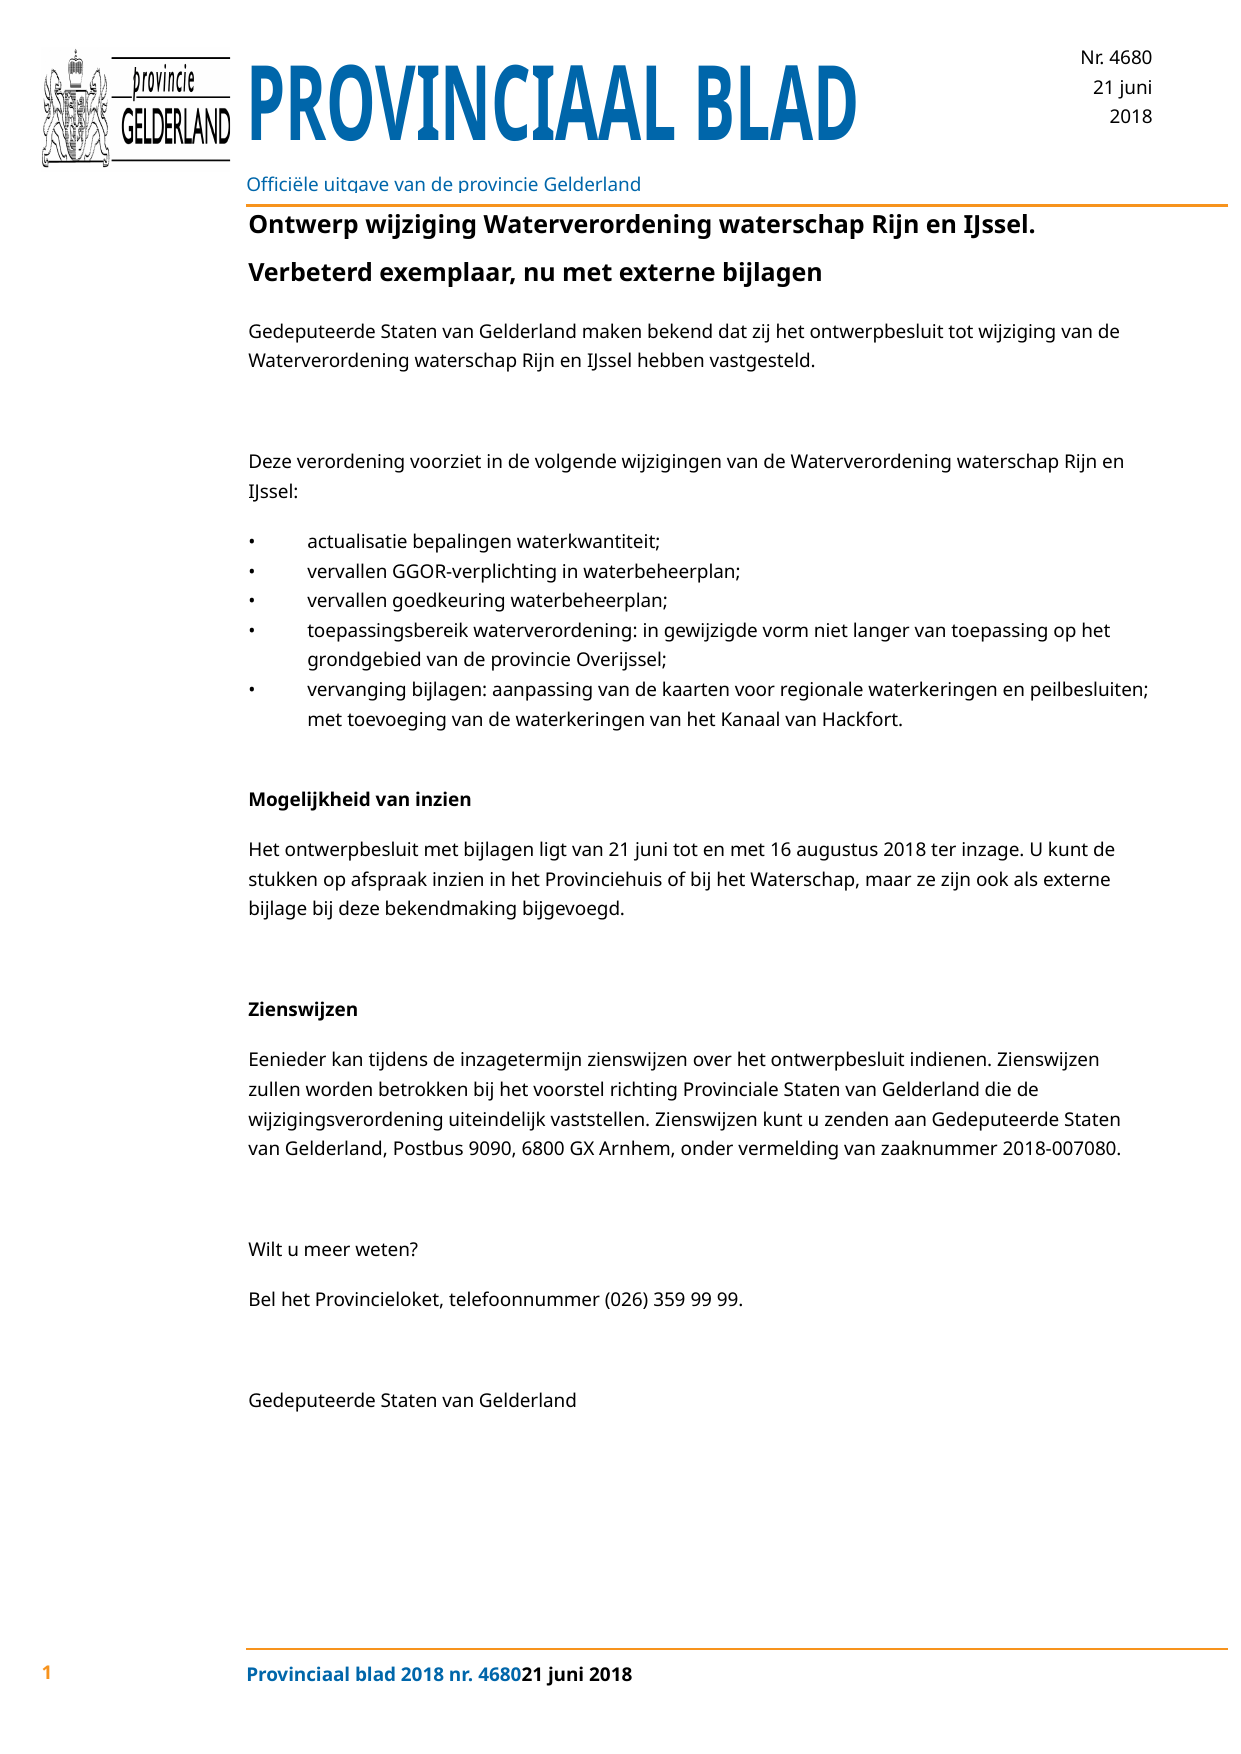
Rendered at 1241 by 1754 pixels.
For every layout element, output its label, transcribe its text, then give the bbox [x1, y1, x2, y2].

text Ontwerp wijziging Waterverordening waterschap Rijn en IJssel. Verbeterd exemplaar, nu met externe bijlagen [248, 207, 1152, 288]
text Deze verordening voorziet in de volgende wijzigingen van de Waterverordening waterschap Rijn en IJssel: [248, 448, 1152, 504]
list toepassingsbereik waterverordening: in gewijzigde vorm niet langer van toepassing op het grondgebied van de provincie Overijssel; [248, 617, 1152, 672]
list vervallen GGOR-verplichting in waterbeheerplan; [248, 558, 1152, 584]
list actualisatie bepalingen waterkwantiteit; [248, 528, 1152, 554]
text Wilt u meer weten? [248, 1236, 1152, 1262]
text Eenieder kan tijdens de inzagetermijn zienswijzen over het ontwerpbesluit indienen. Zienswijzen zullen worden betrokken bij het voorstel richting Provinciale Staten van Gelderland die de wijzigingsverordening uiteindelijk vaststellen. Zienswijzen kunt u zenden aan Gedeputeerde Staten van Gelderland, Postbus 9090, 6800 GX Arnhem, onder vermelding van zaaknummer 2018-007080. [248, 1047, 1152, 1161]
text Het ontwerpbesluit met bijlagen ligt van 21 juni tot en met 16 augustus 2018 ter inzage. U kunt de stukken op afspraak inzien in het Provinciehuis of bij het Waterschap, maar ze zijn ook als externe bijlage bij deze bekendmaking bijgevoegd. [248, 836, 1152, 921]
text Zienswijzen [248, 996, 1152, 1022]
list vervanging bijlagen: aanpassing van de kaarten voor regionale waterkeringen en peilbesluiten; met toevoeging van de waterkeringen van het Kanaal van Hackfort. [248, 676, 1152, 732]
text Gedeputeerde Staten van Gelderland maken bekend dat zij het ontwerpbesluit tot wijziging van de Waterverordening waterschap Rijn en IJssel hebben vastgesteld. [248, 318, 1152, 373]
text Mogelijkheid van inzien [248, 786, 1152, 812]
text Bel het Provincieloket, telefoonnummer (026) 359 99 99. [248, 1287, 1152, 1312]
list vervallen goedkeuring waterbeheerplan; [248, 587, 1152, 613]
picture [41, 47, 231, 172]
text Gedeputeerde Staten van Gelderland [248, 1387, 1152, 1413]
